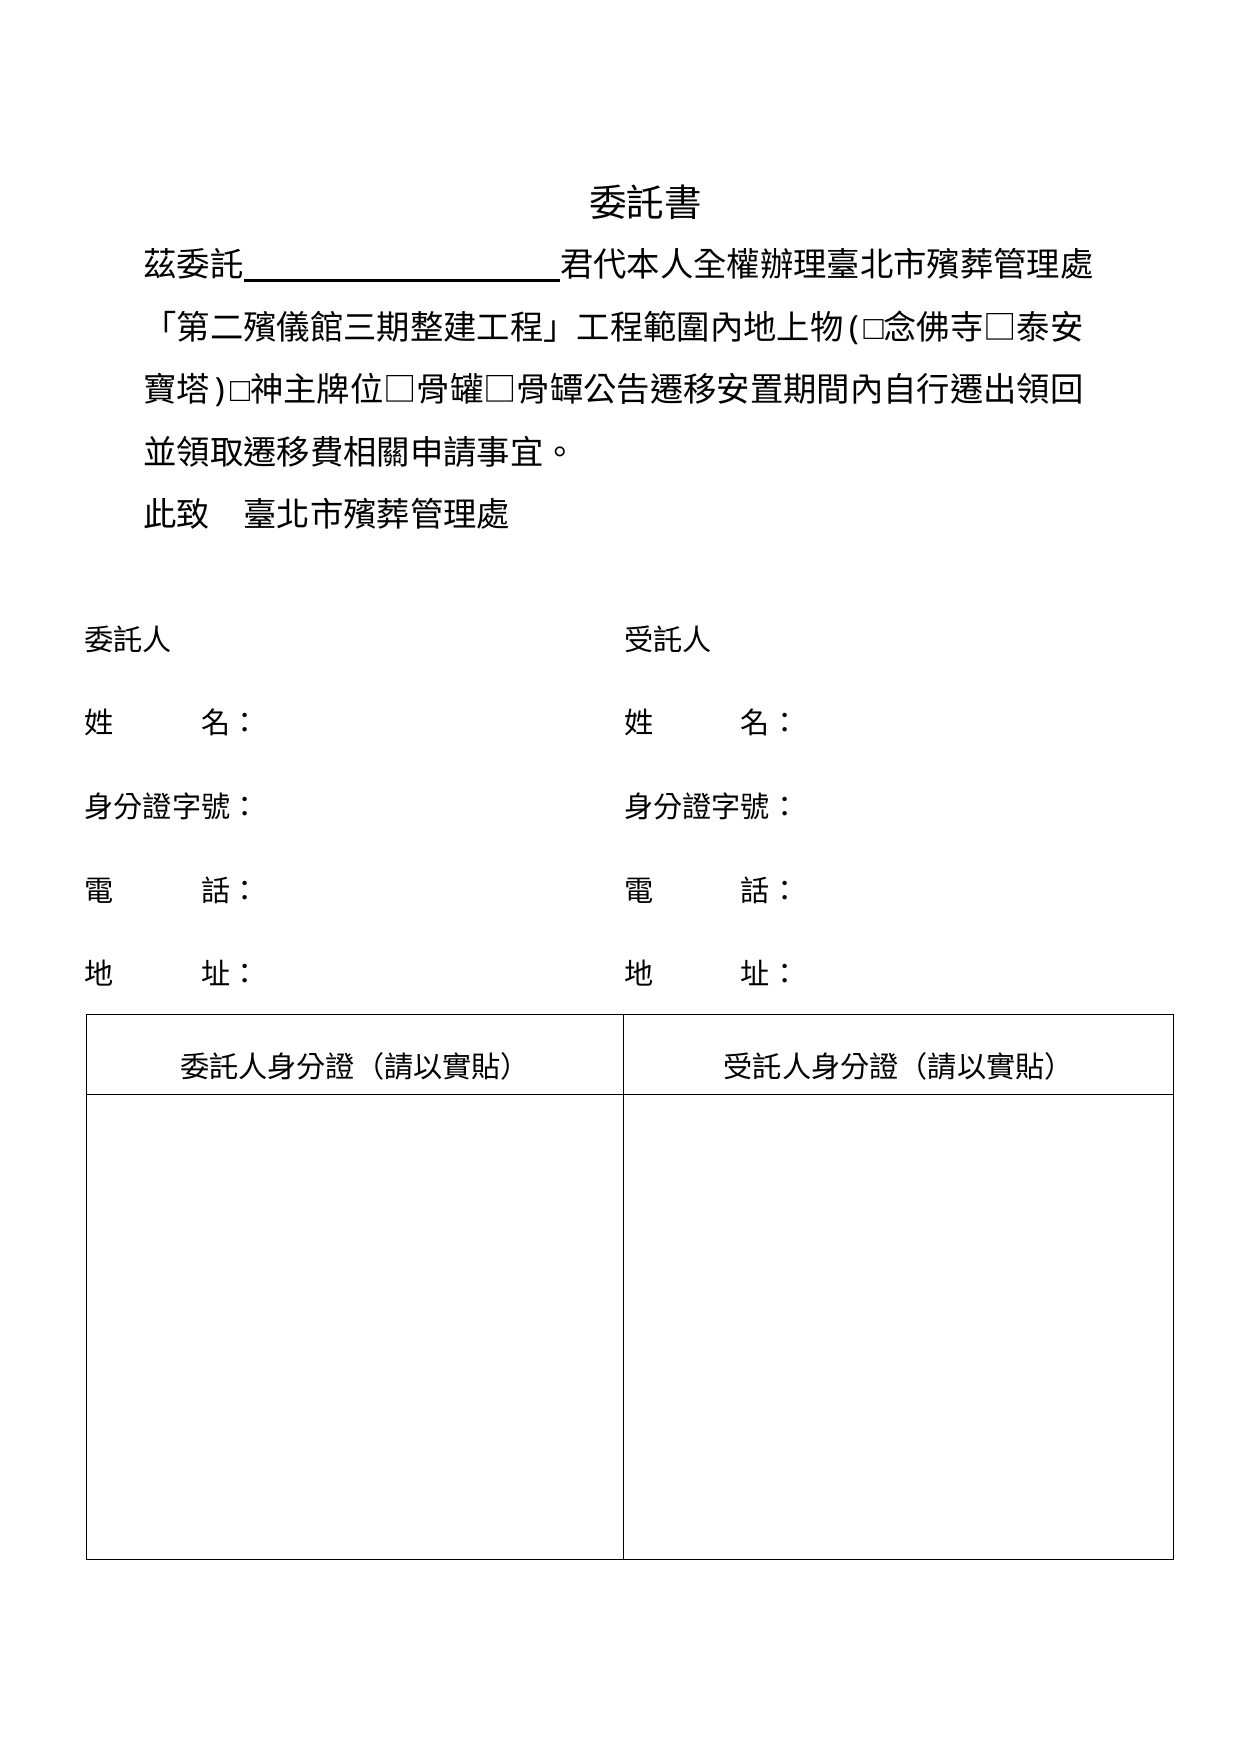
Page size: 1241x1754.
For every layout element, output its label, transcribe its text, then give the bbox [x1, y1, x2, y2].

text 委託書 [187, 158, 1053, 221]
text 茲委託 君代本人全權辦理臺北市殯葬管理處「第二殯儀館三期整建工程」工程範圍內地上物(□念佛寺□泰安寶塔)□神主牌位□骨罐□骨罈公告遷移安置期間內自行遷出領回並領取遷移費相關申請事宜。 [143, 221, 1103, 471]
table_cell [624, 1095, 1173, 1559]
table_cell [87, 1095, 623, 1559]
table_header 受託人身分證（請以實貼） [624, 1015, 1173, 1093]
text 地 址： 地 址： [84, 930, 1053, 993]
text 身分證字號： 身分證字號： [84, 763, 1053, 826]
text 姓 名： 姓 名： [84, 679, 1053, 742]
table_header 委託人身分證（請以實貼） [87, 1015, 623, 1093]
text 此致 臺北市殯葬管理處 [143, 471, 1053, 533]
text 電 話： 電 話： [84, 847, 1053, 909]
text 委託人 受託人 [84, 596, 1053, 658]
